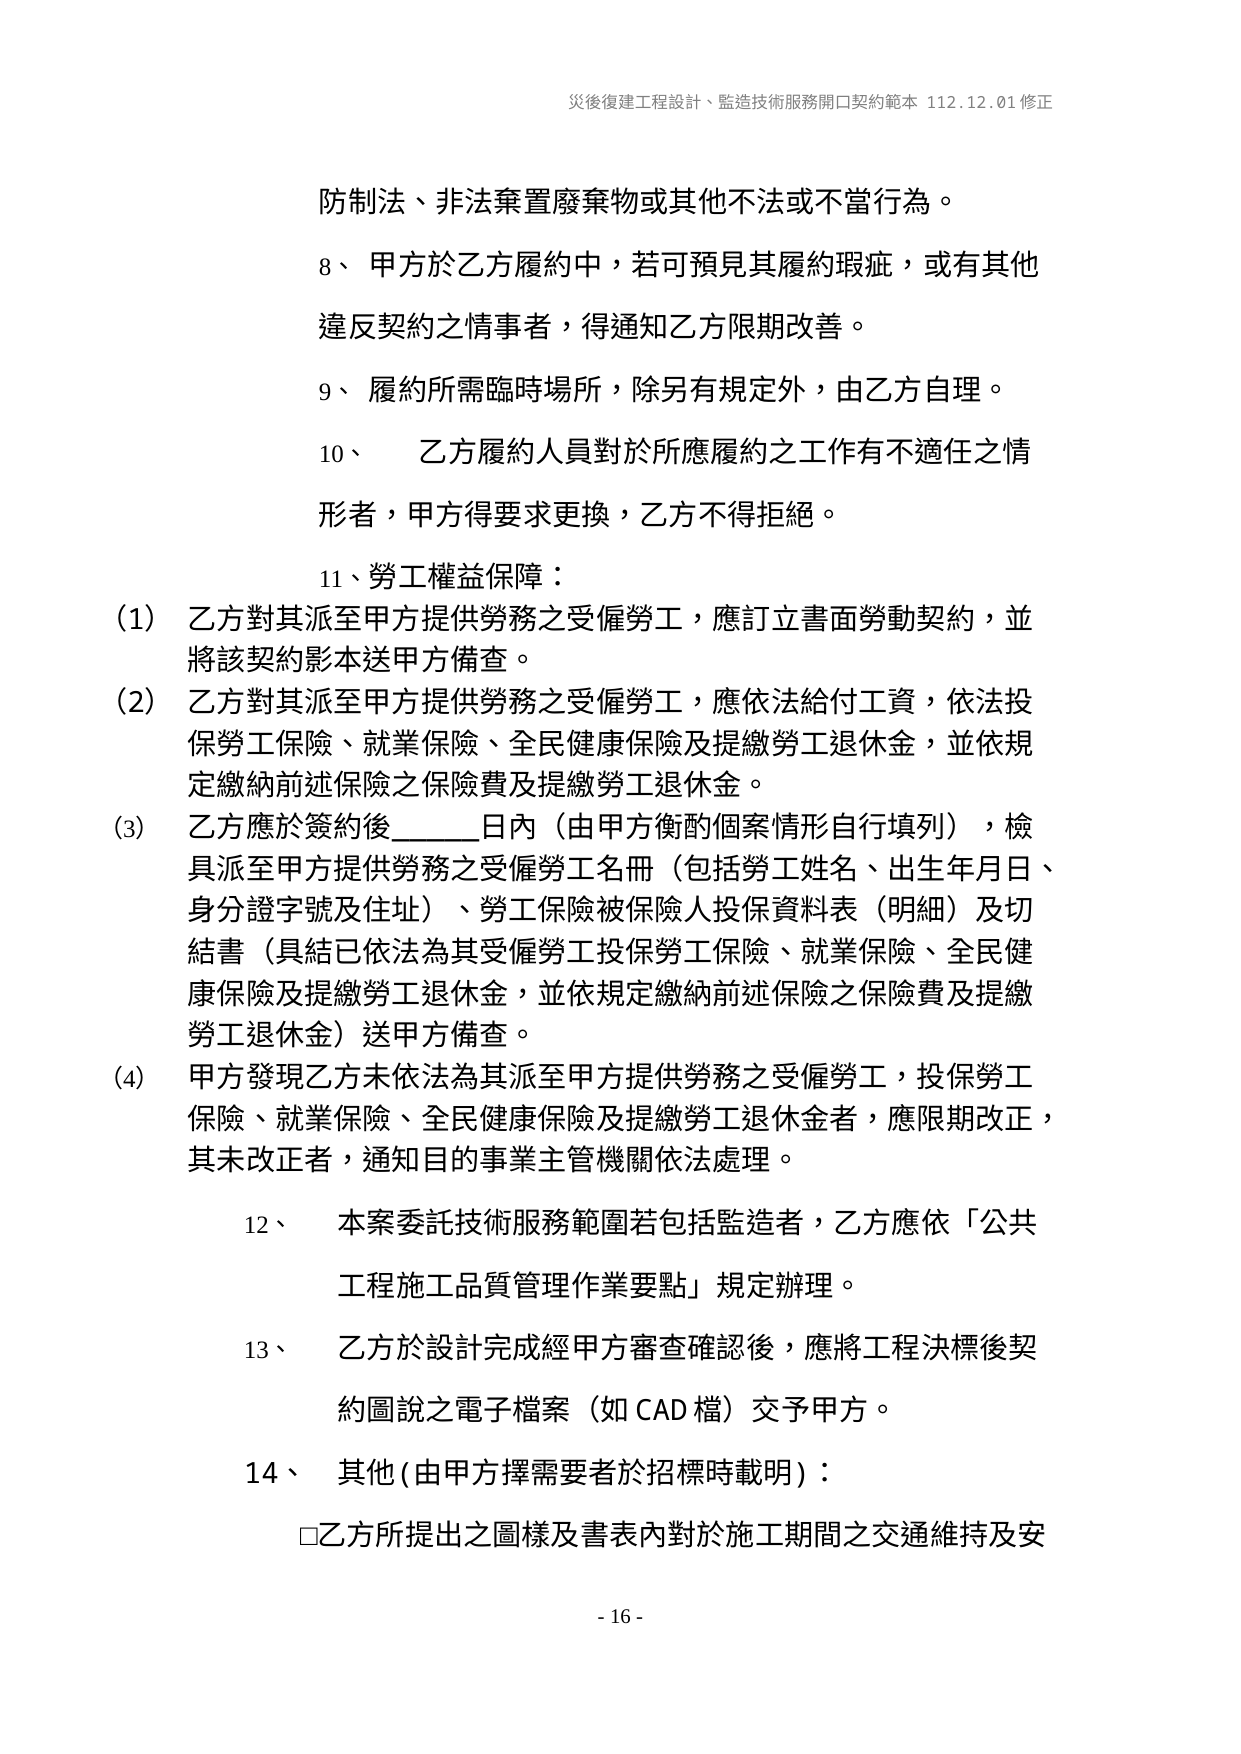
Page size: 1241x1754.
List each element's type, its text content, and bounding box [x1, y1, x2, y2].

text □乙方所提出之圖樣及書表內對於施工期間之交通維持及安 [300, 1492, 1053, 1554]
list 乙方對其派至甲方提供勞務之受僱勞工，應訂立書面勞動契約，並將該契約影本送甲方備查。 [98, 596, 1053, 679]
list 乙方履約人員對於所應履約之工作有不適任之情形者，甲方得要求更換，乙方不得拒絕。 [319, 408, 1053, 533]
list 其他(由甲方擇需要者於招標時載明)： [244, 1429, 1053, 1492]
list 履約所需臨時場所，除另有規定外，由乙方自理。 [319, 346, 1053, 408]
list 勞工權益保障： [319, 533, 1053, 596]
list 防制法、非法棄置廢棄物或其他不法或不當行為。 [319, 158, 1053, 221]
list 乙方應於簽約後_____日內（由甲方衡酌個案情形自行填列），檢具派至甲方提供勞務之受僱勞工名冊（包括勞工姓名、出生年月日、身分證字號及住址）、勞工保險被保險人投保資料表（明細）及切結書（具結已依法為其受僱勞工投保勞工保險、就業保險、全民健康保險及提繳勞工退休金，並依規定繳納前述保險之保險費及提繳勞工退休金）送甲方備查。 [98, 804, 1053, 1054]
list 乙方對其派至甲方提供勞務之受僱勞工，應依法給付工資，依法投保勞工保險、就業保險、全民健康保險及提繳勞工退休金，並依規定繳納前述保險之保險費及提繳勞工退休金。 [98, 679, 1053, 804]
list 乙方於設計完成經甲方審查確認後，應將工程決標後契約圖說之電子檔案（如CAD檔）交予甲方。 [244, 1304, 1053, 1429]
list 甲方於乙方履約中，若可預見其履約瑕疵，或有其他違反契約之情事者，得通知乙方限期改善。 [319, 221, 1053, 346]
list 甲方發現乙方未依法為其派至甲方提供勞務之受僱勞工，投保勞工保險、就業保險、全民健康保險及提繳勞工退休金者，應限期改正，其未改正者，通知目的事業主管機關依法處理。 [98, 1054, 1053, 1179]
list 本案委託技術服務範圍若包括監造者，乙方應依「公共工程施工品質管理作業要點」規定辦理。 [244, 1179, 1053, 1304]
